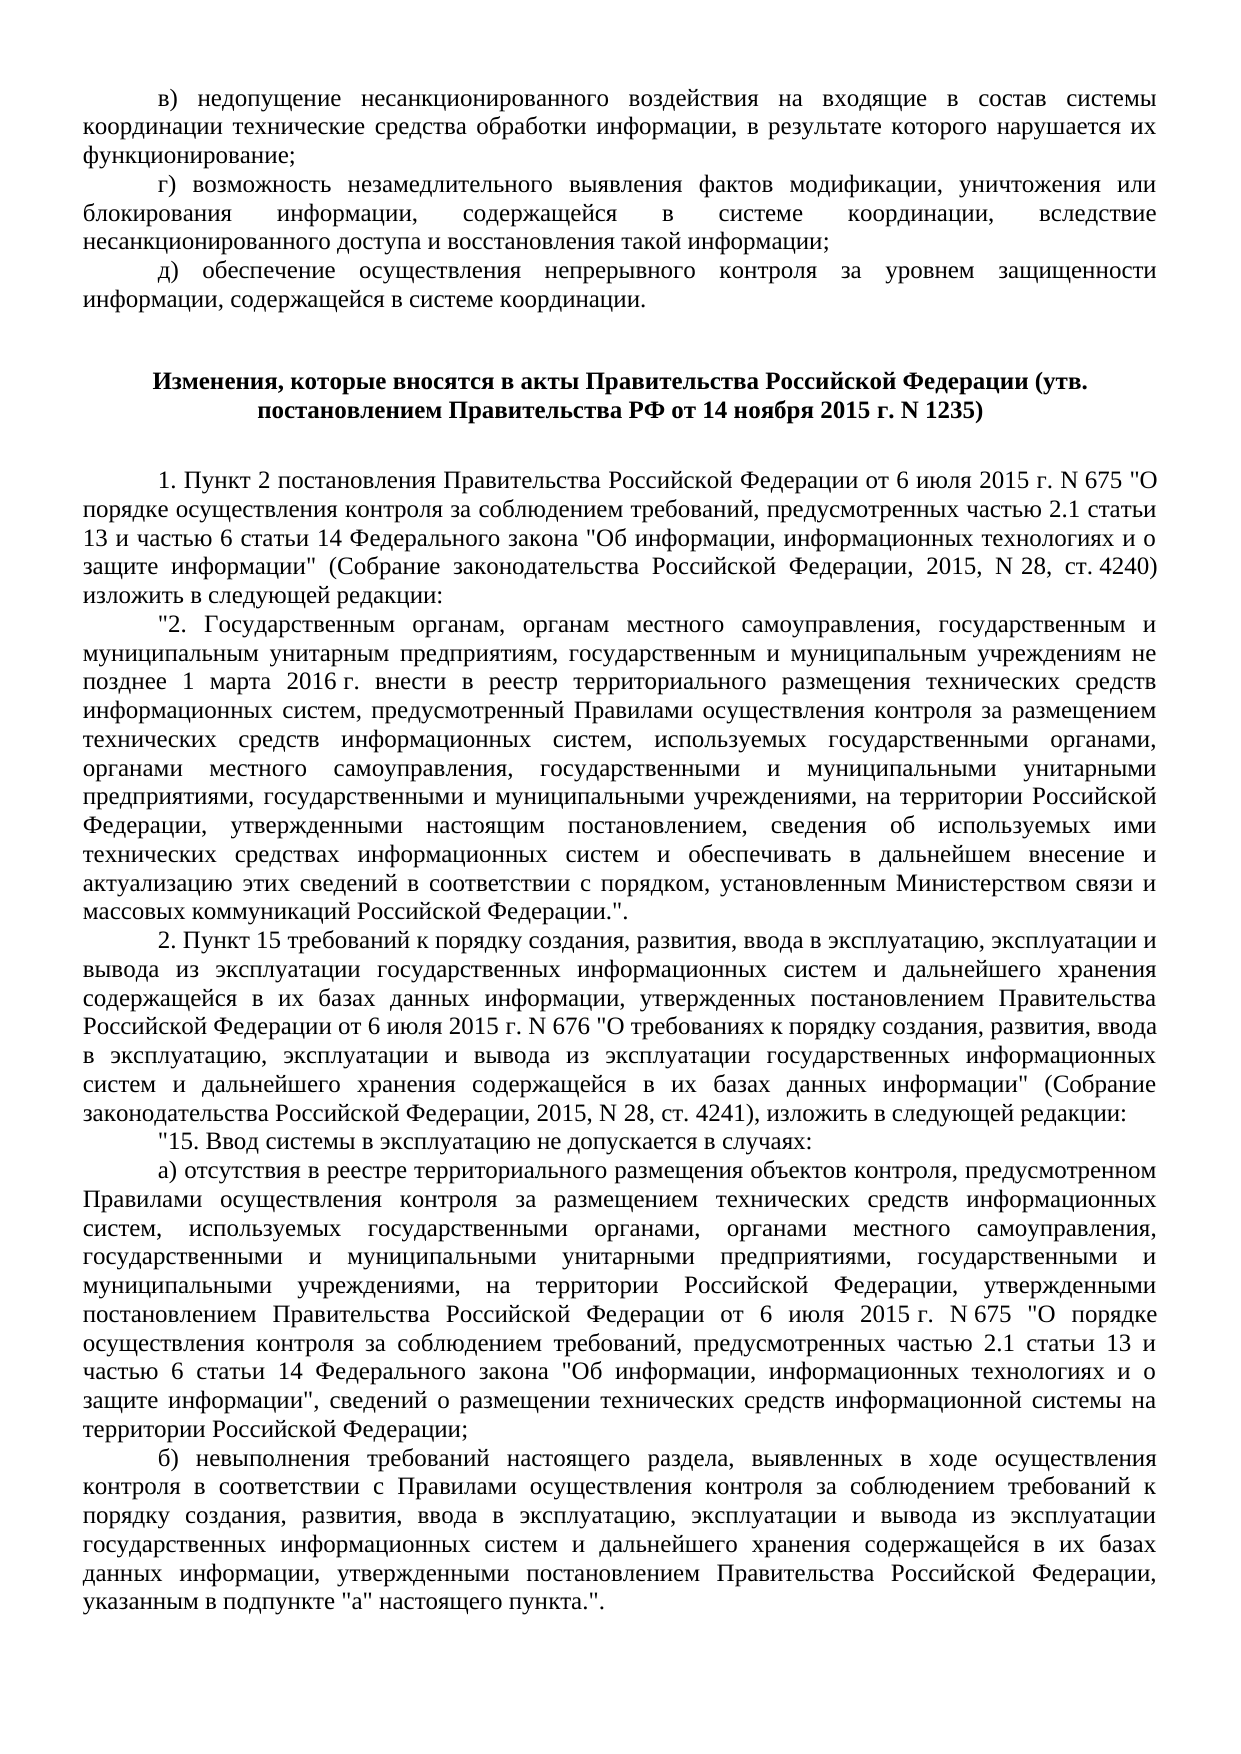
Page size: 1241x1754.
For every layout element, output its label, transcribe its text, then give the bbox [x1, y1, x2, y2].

text "15. Ввод системы в эксплуатацию не допускается в случаях: [83, 1126, 1157, 1155]
text 1. Пункт 2 постановления Правительства Российской Федерации от 6 июля 2015 г. N 675 "О порядке осуществления контроля за соблюдением требований, предусмотренных частью 2.1 статьи 13 и частью 6 статьи 14 Федерального закона "Об информации, информационных технологиях и о защите информации" (Собрание законодательства Российской Федерации, 2015, N 28, ст. 4240) изложить в следующей редакции: [83, 465, 1157, 609]
text 2. Пункт 15 требований к порядку создания, развития, ввода в эксплуатацию, эксплуатации и вывода из эксплуатации государственных информационных систем и дальнейшего хранения содержащейся в их базах данных информации, утвержденных постановлением Правительства Российской Федерации от 6 июля 2015 г. N 676 "О требованиях к порядку создания, развития, ввода в эксплуатацию, эксплуатации и вывода из эксплуатации государственных информационных систем и дальнейшего хранения содержащейся в их базах данных информации" (Собрание законодательства Российской Федерации, 2015, N 28, ст. 4241), изложить в следующей редакции: [83, 925, 1157, 1126]
text в) недопущение несанкционированного воздействия на входящие в состав системы координации технические средства обработки информации, в результате которого нарушается их функционирование; [83, 83, 1157, 169]
text д) обеспечение осуществления непрерывного контроля за уровнем защищенности информации, содержащейся в системе координации. [83, 255, 1157, 313]
text б) невыполнения требований настоящего раздела, выявленных в ходе осуществления контроля в соответствии с Правилами осуществления контроля за соблюдением требований к порядку создания, развития, ввода в эксплуатацию, эксплуатации и вывода из эксплуатации государственных информационных систем и дальнейшего хранения содержащейся в их базах данных информации, утвержденными постановлением Правительства Российской Федерации, указанным в подпункте "а" настоящего пункта.". [83, 1443, 1157, 1615]
text а) отсутствия в реестре территориального размещения объектов контроля, предусмотренном Правилами осуществления контроля за размещением технических средств информационных систем, используемых государственными органами, органами местного самоуправления, государственными и муниципальными унитарными предприятиями, государственными и муниципальными учреждениями, на территории Российской Федерации, утвержденными постановлением Правительства Российской Федерации от 6 июля 2015 г. N 675 "О порядке осуществления контроля за соблюдением требований, предусмотренных частью 2.1 статьи 13 и частью 6 статьи 14 Федерального закона "Об информации, информационных технологиях и о защите информации", сведений о размещении технических средств информационной системы на территории Российской Федерации; [83, 1155, 1157, 1443]
text г) возможность незамедлительного выявления фактов модификации, уничтожения или блокирования информации, содержащейся в системе координации, вследствие несанкционированного доступа и восстановления такой информации; [83, 169, 1157, 255]
text "2. Государственным органам, органам местного самоуправления, государственным и муниципальным унитарным предприятиям, государственным и муниципальным учреждениям не позднее 1 марта 2016 г. внести в реестр территориального размещения технических средств информационных систем, предусмотренный Правилами осуществления контроля за размещением технических средств информационных систем, используемых государственными органами, органами местного самоуправления, государственными и муниципальными унитарными предприятиями, государственными и муниципальными учреждениями, на территории Российской Федерации, утвержденными настоящим постановлением, сведения об используемых ими технических средствах информационных систем и обеспечивать в дальнейшем внесение и актуализацию этих сведений в соответствии с порядком, установленным Министерством связи и массовых коммуникаций Российской Федерации.". [83, 609, 1157, 925]
subtitle Изменения, которые вносятся в акты Правительства Российской Федерации (утв. постановлением Правительства РФ от 14 ноября 2015 г. N 1235) [83, 366, 1157, 424]
